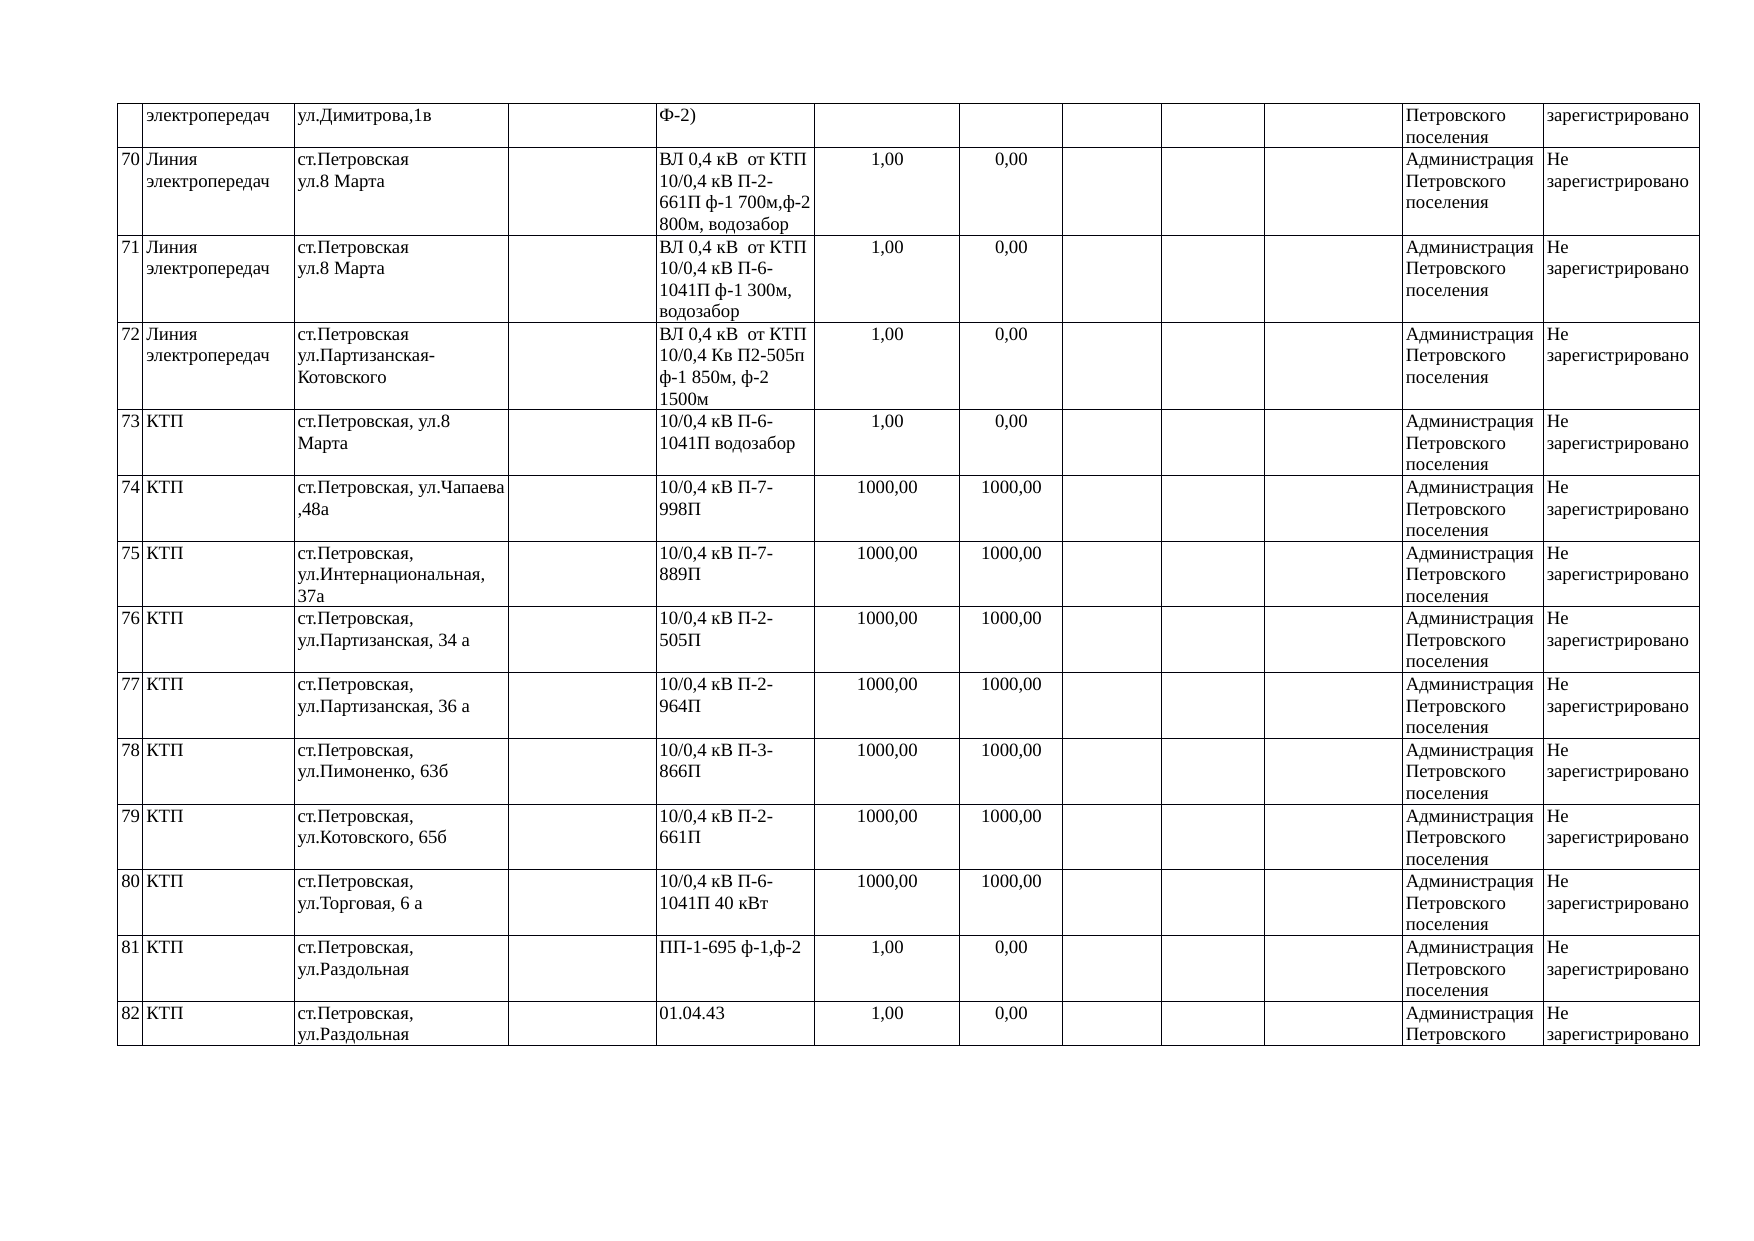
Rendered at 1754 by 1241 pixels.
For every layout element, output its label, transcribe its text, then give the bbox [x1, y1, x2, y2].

table_cell КТП [143, 410, 294, 475]
table_cell [1265, 936, 1402, 1001]
table_cell Администрация Петровского поселения [1403, 410, 1543, 475]
table_cell [509, 323, 656, 409]
table_cell Администрация Петровского поселения [1403, 323, 1543, 409]
table_cell [1063, 148, 1161, 234]
table_cell 75 [118, 542, 142, 606]
table_cell 78 [118, 739, 142, 803]
table_cell [509, 607, 656, 672]
table_cell 76 [118, 607, 142, 672]
table_cell Линия электропередач [143, 236, 294, 322]
table_cell [1063, 476, 1161, 541]
table_cell 77 [118, 673, 142, 738]
table_cell Не зарегистрировано [1544, 673, 1699, 738]
table_cell [1063, 236, 1161, 322]
table_cell [1063, 1002, 1161, 1045]
table_cell [1265, 410, 1402, 475]
table_cell 10/0,4 кВ П-2-505П [657, 607, 814, 672]
table_cell Не зарегистрировано [1544, 805, 1699, 869]
table_cell 10/0,4 кВ П-6-1041П водозабор [657, 410, 814, 475]
table_cell [1063, 104, 1161, 147]
table_cell [1162, 476, 1264, 541]
table_cell Не зарегистрировано [1544, 1002, 1699, 1045]
table_cell [1162, 607, 1264, 672]
table_cell [1265, 805, 1402, 869]
table_cell КТП [143, 542, 294, 606]
table_cell Линия электропередач [143, 323, 294, 409]
table_cell [1162, 936, 1264, 1001]
table_cell [1063, 410, 1161, 475]
table_cell зарегистрировано [1544, 104, 1699, 147]
table_cell [1265, 323, 1402, 409]
table_cell ст.Петровская, ул.Партизанская, 36 а [295, 673, 508, 738]
table_cell [1063, 542, 1161, 606]
table_cell Не зарегистрировано [1544, 323, 1699, 409]
table_cell [509, 1002, 656, 1045]
table_cell 01.04.43 [657, 1002, 814, 1045]
table_cell [509, 148, 656, 234]
table_cell Администрация Петровского поселения [1403, 936, 1543, 1001]
table_cell 0,00 [960, 410, 1062, 475]
table_cell 1000,00 [815, 870, 959, 935]
table_cell [1265, 607, 1402, 672]
table_cell ст.Петровская, ул.8 Марта [295, 410, 508, 475]
table_cell 1000,00 [815, 542, 959, 606]
table_cell [1162, 1002, 1264, 1045]
table_cell КТП [143, 936, 294, 1001]
table_cell 72 [118, 323, 142, 409]
table_cell [1162, 870, 1264, 935]
table_cell ст.Петровская, ул.Пимоненко, 63б [295, 739, 508, 803]
table_cell Администрация Петровского поселения [1403, 870, 1543, 935]
table_cell Администрация Петровского поселения [1403, 739, 1543, 803]
table_cell 0,00 [960, 236, 1062, 322]
table_cell ст.Петровская, ул.Интернациональная, 37а [295, 542, 508, 606]
table_cell КТП [143, 1002, 294, 1045]
table_cell [1162, 542, 1264, 606]
table_cell [509, 236, 656, 322]
table_cell 79 [118, 805, 142, 869]
table_cell 1000,00 [815, 607, 959, 672]
table_cell 10/0,4 кВ П-2-964П [657, 673, 814, 738]
table_cell 1000,00 [960, 739, 1062, 803]
table_cell 0,00 [960, 323, 1062, 409]
table_cell 1000,00 [960, 805, 1062, 869]
table_cell Администрация Петровского поселения [1403, 805, 1543, 869]
table_cell ст.Петровская, ул.Котовского, 65б [295, 805, 508, 869]
table_cell 1000,00 [815, 805, 959, 869]
table_cell ВЛ 0,4 кВ от КТП 10/0,4 кВ П-6-1041П ф-1 300м, водозабор [657, 236, 814, 322]
table_cell Администрация Петровского поселения [1403, 476, 1543, 541]
table_cell Администрация Петровского поселения [1403, 148, 1543, 234]
table_cell [1265, 148, 1402, 234]
table_cell Не зарегистрировано [1544, 607, 1699, 672]
table_cell [1063, 739, 1161, 803]
table_cell Администрация Петровского поселения [1403, 673, 1543, 738]
table_cell Петровского поселения [1403, 104, 1543, 147]
table_cell [509, 410, 656, 475]
table_cell Не зарегистрировано [1544, 870, 1699, 935]
table_cell 1000,00 [815, 476, 959, 541]
table_cell [1265, 236, 1402, 322]
table_cell 10/0,4 кВ П-3-866П [657, 739, 814, 803]
table_cell [1162, 673, 1264, 738]
table_cell 1000,00 [960, 870, 1062, 935]
table_cell 1000,00 [960, 476, 1062, 541]
table_cell 0,00 [960, 1002, 1062, 1045]
table_cell [1265, 104, 1402, 147]
table_cell КТП [143, 476, 294, 541]
table_cell 1,00 [815, 410, 959, 475]
table_cell [509, 542, 656, 606]
table_cell [1265, 1002, 1402, 1045]
table_cell [1265, 870, 1402, 935]
table_cell 1,00 [815, 936, 959, 1001]
table_cell Администрация Петровского [1403, 1002, 1543, 1045]
table_cell [1162, 236, 1264, 322]
table_cell КТП [143, 870, 294, 935]
table_cell Не зарегистрировано [1544, 542, 1699, 606]
table_cell 74 [118, 476, 142, 541]
table_cell ст.Петровская ул.8 Марта [295, 236, 508, 322]
table_cell 71 [118, 236, 142, 322]
table_cell Не зарегистрировано [1544, 476, 1699, 541]
table_cell [1265, 542, 1402, 606]
table_cell Не зарегистрировано [1544, 739, 1699, 803]
table_cell ст.Петровская ул.8 Марта [295, 148, 508, 234]
table_cell [960, 104, 1062, 147]
table_cell ст.Петровская, ул.Чапаева ,48а [295, 476, 508, 541]
table_cell [1063, 673, 1161, 738]
table_cell 1000,00 [960, 542, 1062, 606]
table_cell [1162, 805, 1264, 869]
table_cell [509, 476, 656, 541]
table_cell 1,00 [815, 236, 959, 322]
table_cell 10/0,4 кВ П-6-1041П 40 кВт [657, 870, 814, 935]
table_cell Не зарегистрировано [1544, 410, 1699, 475]
table_cell КТП [143, 805, 294, 869]
table_cell ст.Петровская, ул.Раздольная [295, 936, 508, 1001]
table_cell 0,00 [960, 936, 1062, 1001]
table_cell [1063, 936, 1161, 1001]
table_cell [1265, 476, 1402, 541]
table_cell КТП [143, 673, 294, 738]
table_cell Не зарегистрировано [1544, 936, 1699, 1001]
table_cell 1000,00 [815, 739, 959, 803]
table_cell 1000,00 [815, 673, 959, 738]
table_cell ул.Димитрова,1в [295, 104, 508, 147]
table_cell Не зарегистрировано [1544, 148, 1699, 234]
table_cell [1265, 673, 1402, 738]
table_cell [1063, 607, 1161, 672]
table_cell [1063, 870, 1161, 935]
table_cell 1,00 [815, 1002, 959, 1045]
table_cell [509, 739, 656, 803]
table_cell [1162, 323, 1264, 409]
table_cell [815, 104, 959, 147]
table_cell [1162, 739, 1264, 803]
table_cell электропередач [143, 104, 294, 147]
table_cell ст.Петровская ул.Партизанская- Котовского [295, 323, 508, 409]
table_cell 1,00 [815, 148, 959, 234]
table_cell [118, 104, 142, 147]
table_cell [509, 936, 656, 1001]
table_cell 1000,00 [960, 673, 1062, 738]
table_cell 10/0,4 кВ П-7-998П [657, 476, 814, 541]
table_cell [1063, 323, 1161, 409]
table_cell [1162, 104, 1264, 147]
table_cell [1162, 410, 1264, 475]
table_cell ст.Петровская, ул.Раздольная [295, 1002, 508, 1045]
table_cell 10/0,4 кВ П-7-889П [657, 542, 814, 606]
table_cell 70 [118, 148, 142, 234]
table_cell [509, 673, 656, 738]
table_cell 73 [118, 410, 142, 475]
table_cell [1265, 739, 1402, 803]
table_cell ПП-1-695 ф-1,ф-2 [657, 936, 814, 1001]
table_cell ст.Петровская, ул.Партизанская, 34 а [295, 607, 508, 672]
table_cell КТП [143, 739, 294, 803]
table_cell [1162, 148, 1264, 234]
table_cell [1063, 805, 1161, 869]
table_cell Ф-2) [657, 104, 814, 147]
table_cell 1,00 [815, 323, 959, 409]
table_cell [509, 870, 656, 935]
table_cell Администрация Петровского поселения [1403, 236, 1543, 322]
table_cell КТП [143, 607, 294, 672]
table_cell Не зарегистрировано [1544, 236, 1699, 322]
table_cell [509, 805, 656, 869]
table_cell 81 [118, 936, 142, 1001]
table_cell 10/0,4 кВ П-2-661П [657, 805, 814, 869]
table_cell ст.Петровская, ул.Торговая, 6 а [295, 870, 508, 935]
table_cell 82 [118, 1002, 142, 1045]
table_cell ВЛ 0,4 кВ от КТП 10/0,4 кВ П-2-661П ф-1 700м,ф-2 800м, водозабор [657, 148, 814, 234]
table_cell Линия электропередач [143, 148, 294, 234]
table_cell 80 [118, 870, 142, 935]
table_cell 0,00 [960, 148, 1062, 234]
table_cell ВЛ 0,4 кВ от КТП 10/0,4 Кв П2-505п ф-1 850м, ф-2 1500м [657, 323, 814, 409]
table_cell Администрация Петровского поселения [1403, 542, 1543, 606]
table_cell [509, 104, 656, 147]
table_cell 1000,00 [960, 607, 1062, 672]
table_cell Администрация Петровского поселения [1403, 607, 1543, 672]
